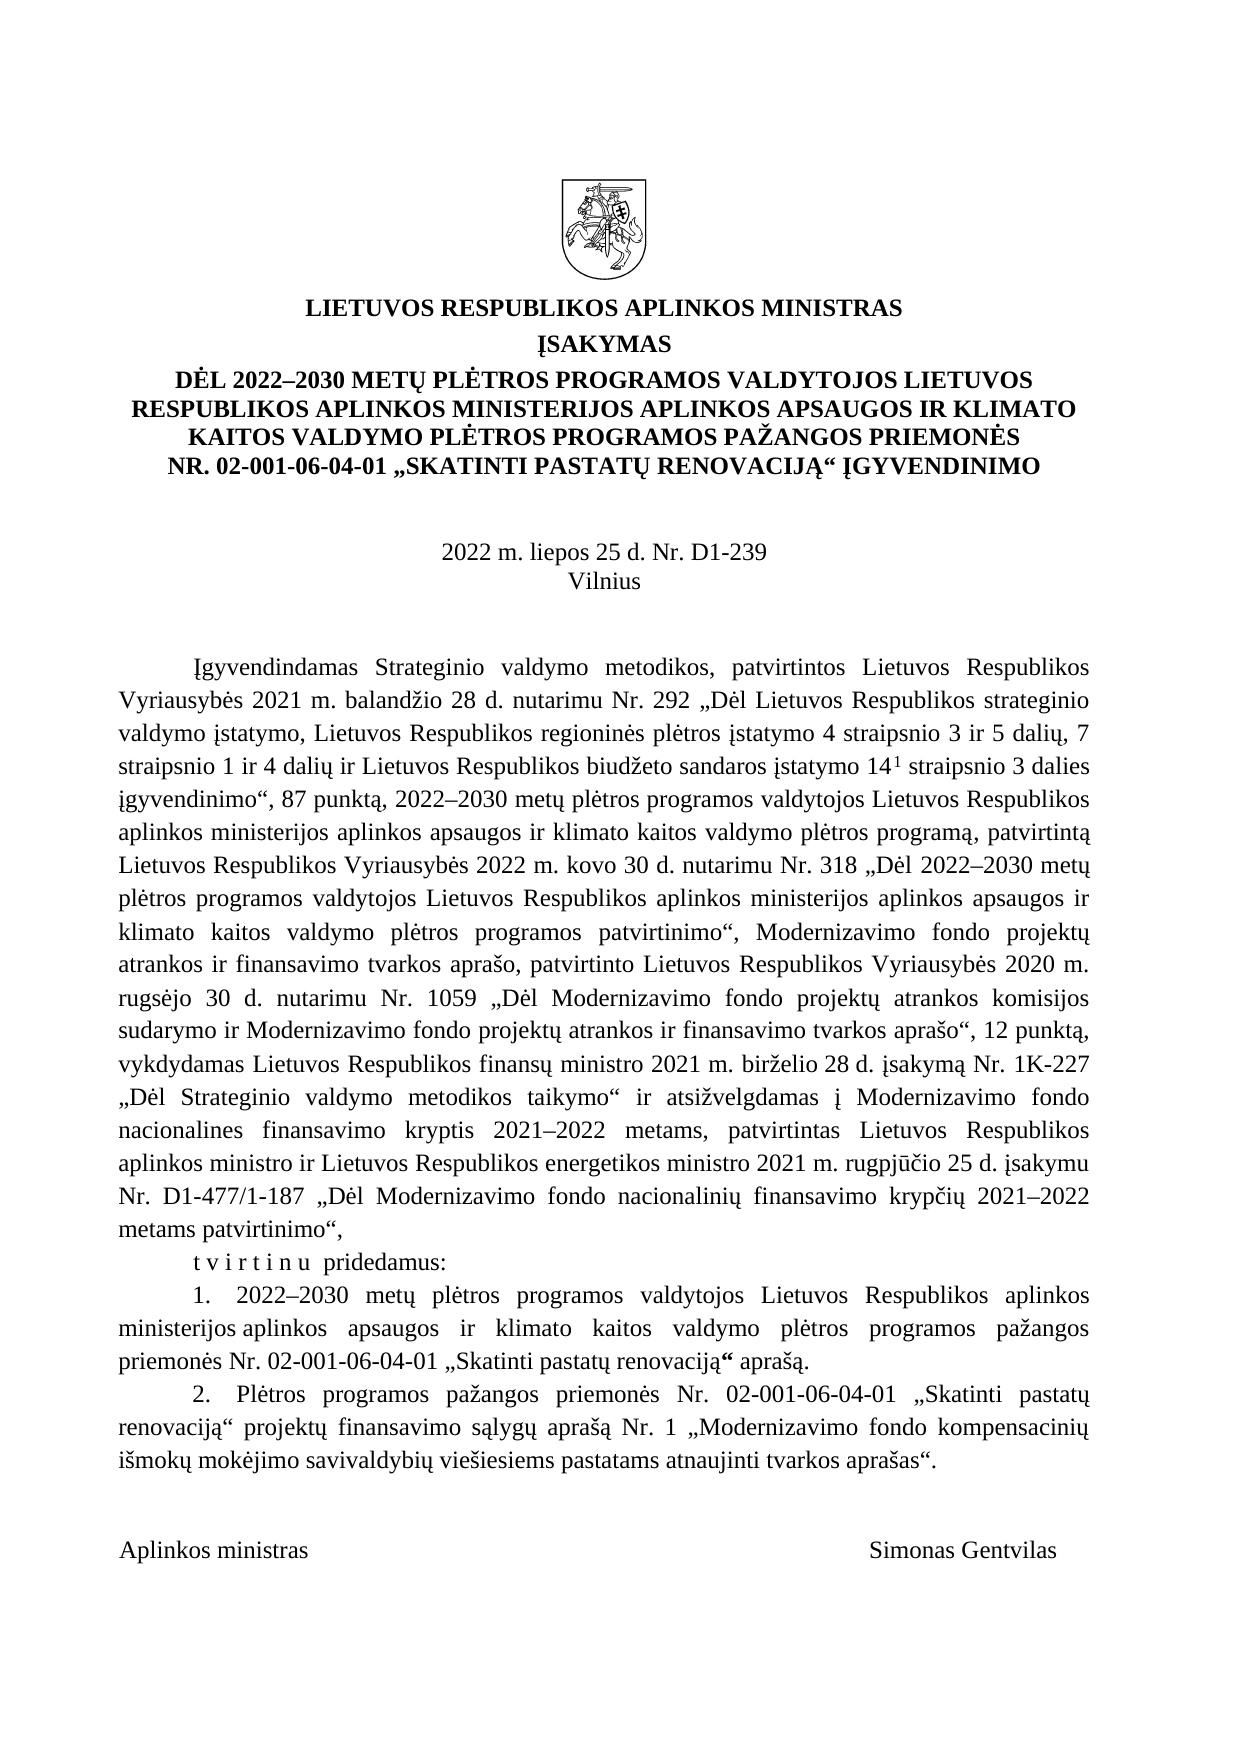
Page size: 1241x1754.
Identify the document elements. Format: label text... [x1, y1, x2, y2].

text NR. 02-001-06-04-01 „SKATINTI PASTATŲ RENOVACIJĄ“ ĮGYVENDINIMO [118, 451, 1090, 480]
text ĮSAKYMAS [118, 329, 1090, 358]
text LIETUVOS RESPUBLIKOS APLINKOS MINISTRAS [118, 293, 1090, 322]
text 1. 2022–2030 metų plėtros programos valdytojos Lietuvos Respublikos aplinkos ministerijos aplinkos apsaugos ir klimato kaitos valdymo plėtros programos pažangos priemonės Nr. 02-001-06-04-01 „Skatinti pastatų renovaciją“ aprašą. [118, 1280, 1090, 1374]
text DĖL 2022–2030 METŲ PLĖTROS PROGRAMOS VALDYTOJOS LIETUVOS RESPUBLIKOS APLINKOS MINISTERIJOS APLINKOS APSAUGOS IR KLIMATO KAITOS VALDYMO PLĖTROS PROGRAMOS PAŽANGOS PRIEMONĖS [118, 365, 1090, 451]
text tvirtinu pridedamus: [118, 1247, 1090, 1276]
text Vilnius [118, 566, 1090, 595]
text 2. Plėtros programos pažangos priemonės Nr. 02-001-06-04-01 „Skatinti pastatų renovaciją“ projektų finansavimo sąlygų aprašą Nr. 1 „Modernizavimo fondo kompensacinių išmokų mokėjimo savivaldybių viešiesiems pastatams atnaujinti tvarkos aprašas“. [118, 1379, 1090, 1474]
text Aplinkos ministras Simonas Gentvilas [119, 1535, 1087, 1564]
text 2022 m. liepos 25 d. Nr. D1-239 [118, 537, 1090, 566]
text Įgyvendindamas Strateginio valdymo metodikos, patvirtintos Lietuvos Respublikos Vyriausybės 2021 m. balandžio 28 d. nutarimu Nr. 292 „Dėl Lietuvos Respublikos strateginio valdymo įstatymo, Lietuvos Respublikos regioninės plėtros įstatymo 4 straipsnio 3 ir 5 dalių, 7 straipsnio 1 ir 4 dalių ir Lietuvos Respublikos biudžeto sandaros įstatymo 141 straipsnio 3 dalies įgyvendinimo“, 87 punktą, 2022–2030 metų plėtros programos valdytojos Lietuvos Respublikos aplinkos ministerijos aplinkos apsaugos ir klimato kaitos valdymo plėtros programą, patvirtintą Lietuvos Respublikos Vyriausybės 2022 m. kovo 30 d. nutarimu Nr. 318 „Dėl 2022–2030 metų plėtros programos valdytojos Lietuvos Respublikos aplinkos ministerijos aplinkos apsaugos ir klimato kaitos valdymo plėtros programos patvirtinimo“, Modernizavimo fondo projektų atrankos ir finansavimo tvarkos aprašo, patvirtinto Lietuvos Respublikos Vyriausybės 2020 m. rugsėjo 30 d. nutarimu Nr. 1059 „Dėl Modernizavimo fondo projektų atrankos komisijos sudarymo ir Modernizavimo fondo projektų atrankos ir finansavimo tvarkos aprašo“, 12 punktą, vykdydamas Lietuvos Respublikos finansų ministro 2021 m. birželio 28 d. įsakymą Nr. 1K-227 „Dėl Strateginio valdymo metodikos taikymo“ ir atsižvelgdamas į Modernizavimo fondo nacionalines finansavimo kryptis 2021–2022 metams, patvirtintas Lietuvos Respublikos aplinkos ministro ir Lietuvos Respublikos energetikos ministro 2021 m. rugpjūčio 25 d. įsakymu Nr. D1-477/1-187 „Dėl Modernizavimo fondo nacionalinių finansavimo krypčių 2021–2022 metams patvirtinimo“, [118, 652, 1090, 1242]
